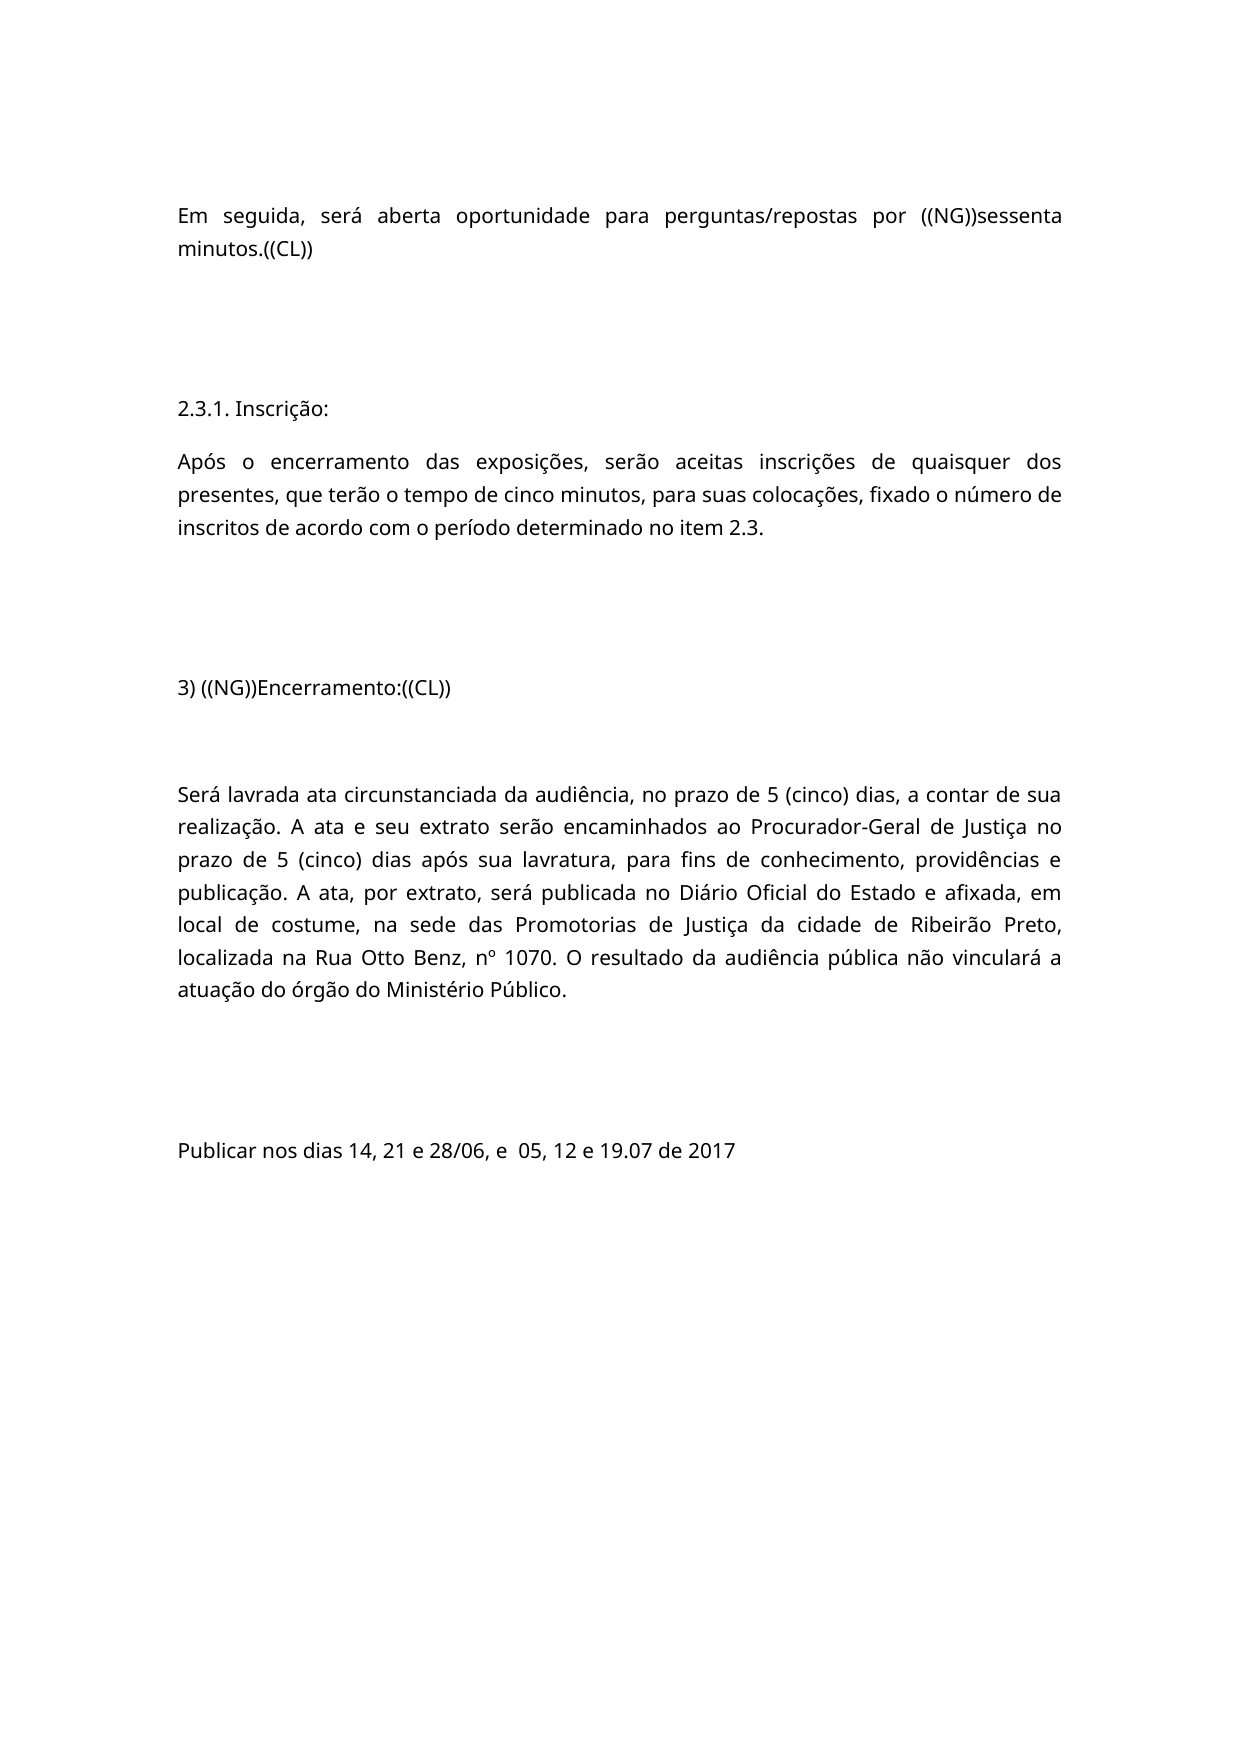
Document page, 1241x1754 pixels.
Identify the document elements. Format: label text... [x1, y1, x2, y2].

text Publicar nos dias 14, 21 e 28/06, e 05, 12 e 19.07 de 2017 [177, 1136, 1063, 1164]
text 2.3.1. Inscrição: [177, 394, 1063, 422]
text Será lavrada ata circunstanciada da audiência, no prazo de 5 (cinco) dias, a contar de sua realização. A ata e seu extrato serão encaminhados ao Procurador-Geral de Justiça no prazo de 5 (cinco) dias após sua lavratura, para fins de conhecimento, providências e publicação. A ata, por extrato, será publicada no Diário Oficial do Estado e afixada, em local de costume, na sede das Promotorias de Justiça da cidade de Ribeirão Preto, localizada na Rua Otto Benz, nº 1070. O resultado da audiência pública não vinculará a atuação do órgão do Ministério Público. [177, 780, 1063, 1004]
text Após o encerramento das exposições, serão aceitas inscrições de quaisquer dos presentes, que terão o tempo de cinco minutos, para suas colocações, fixado o número de inscritos de acordo com o período determinado no item 2.3. [177, 447, 1063, 541]
text 3) ((NG))Encerramento:((CL)) [177, 673, 1063, 701]
text Em seguida, será aberta oportunidade para perguntas/repostas por ((NG))sessenta minutos.((CL)) [177, 201, 1063, 262]
